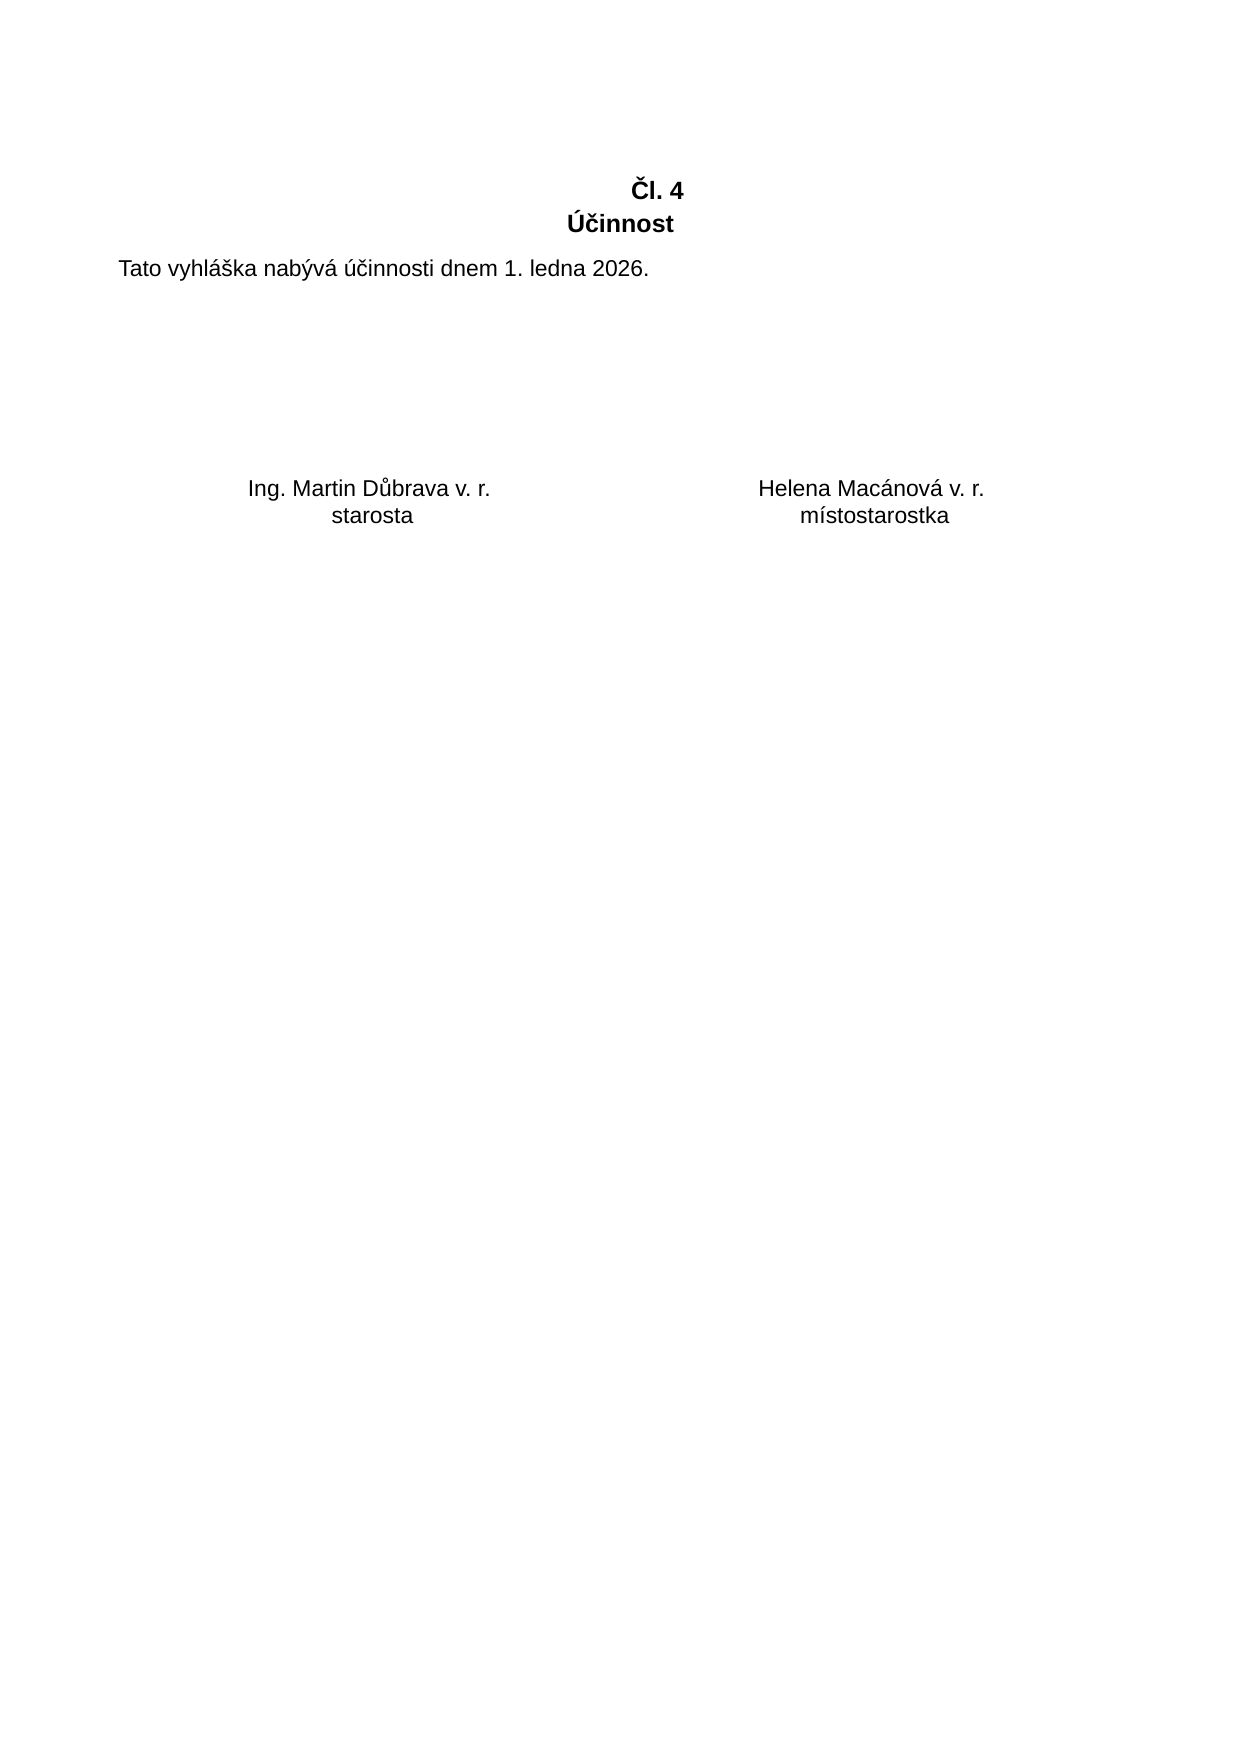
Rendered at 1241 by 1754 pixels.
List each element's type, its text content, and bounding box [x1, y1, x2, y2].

subtitle Čl. 4 Účinnost [118, 176, 1122, 238]
table_cell [620, 534, 1122, 652]
table_header Ing. Martin Důbrava v. r. starosta [118, 416, 620, 534]
table_header Helena Macánová v. r. místostarostka [620, 416, 1122, 534]
text Tato vyhláška nabývá účinnosti dnem 1. ledna 2026. [118, 255, 1122, 281]
table_cell [118, 534, 620, 652]
